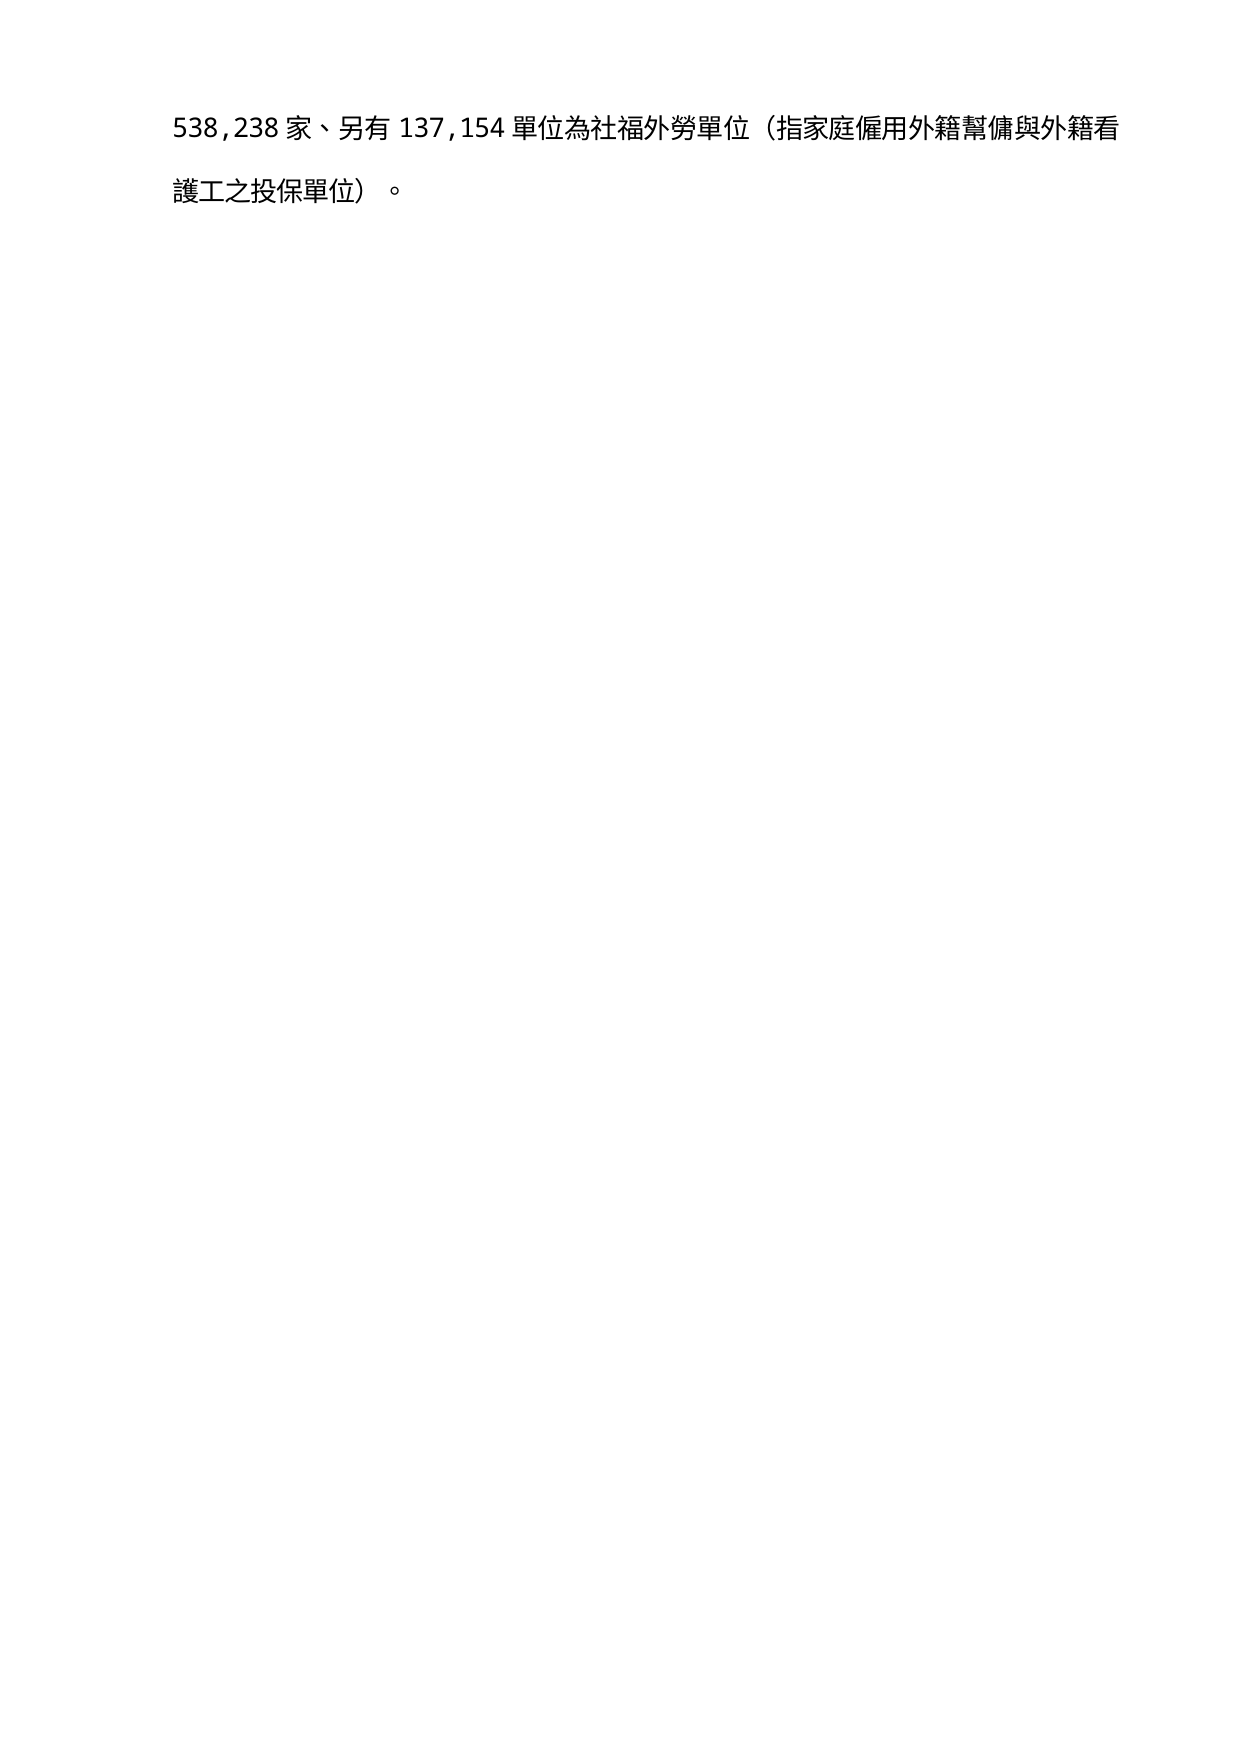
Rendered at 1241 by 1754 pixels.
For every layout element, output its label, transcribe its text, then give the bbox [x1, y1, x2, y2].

text 538,238家、另有137,154單位為社福外勞單位（指家庭僱用外籍幫傭與外籍看護工之投保單位）。 [131, 85, 1122, 210]
